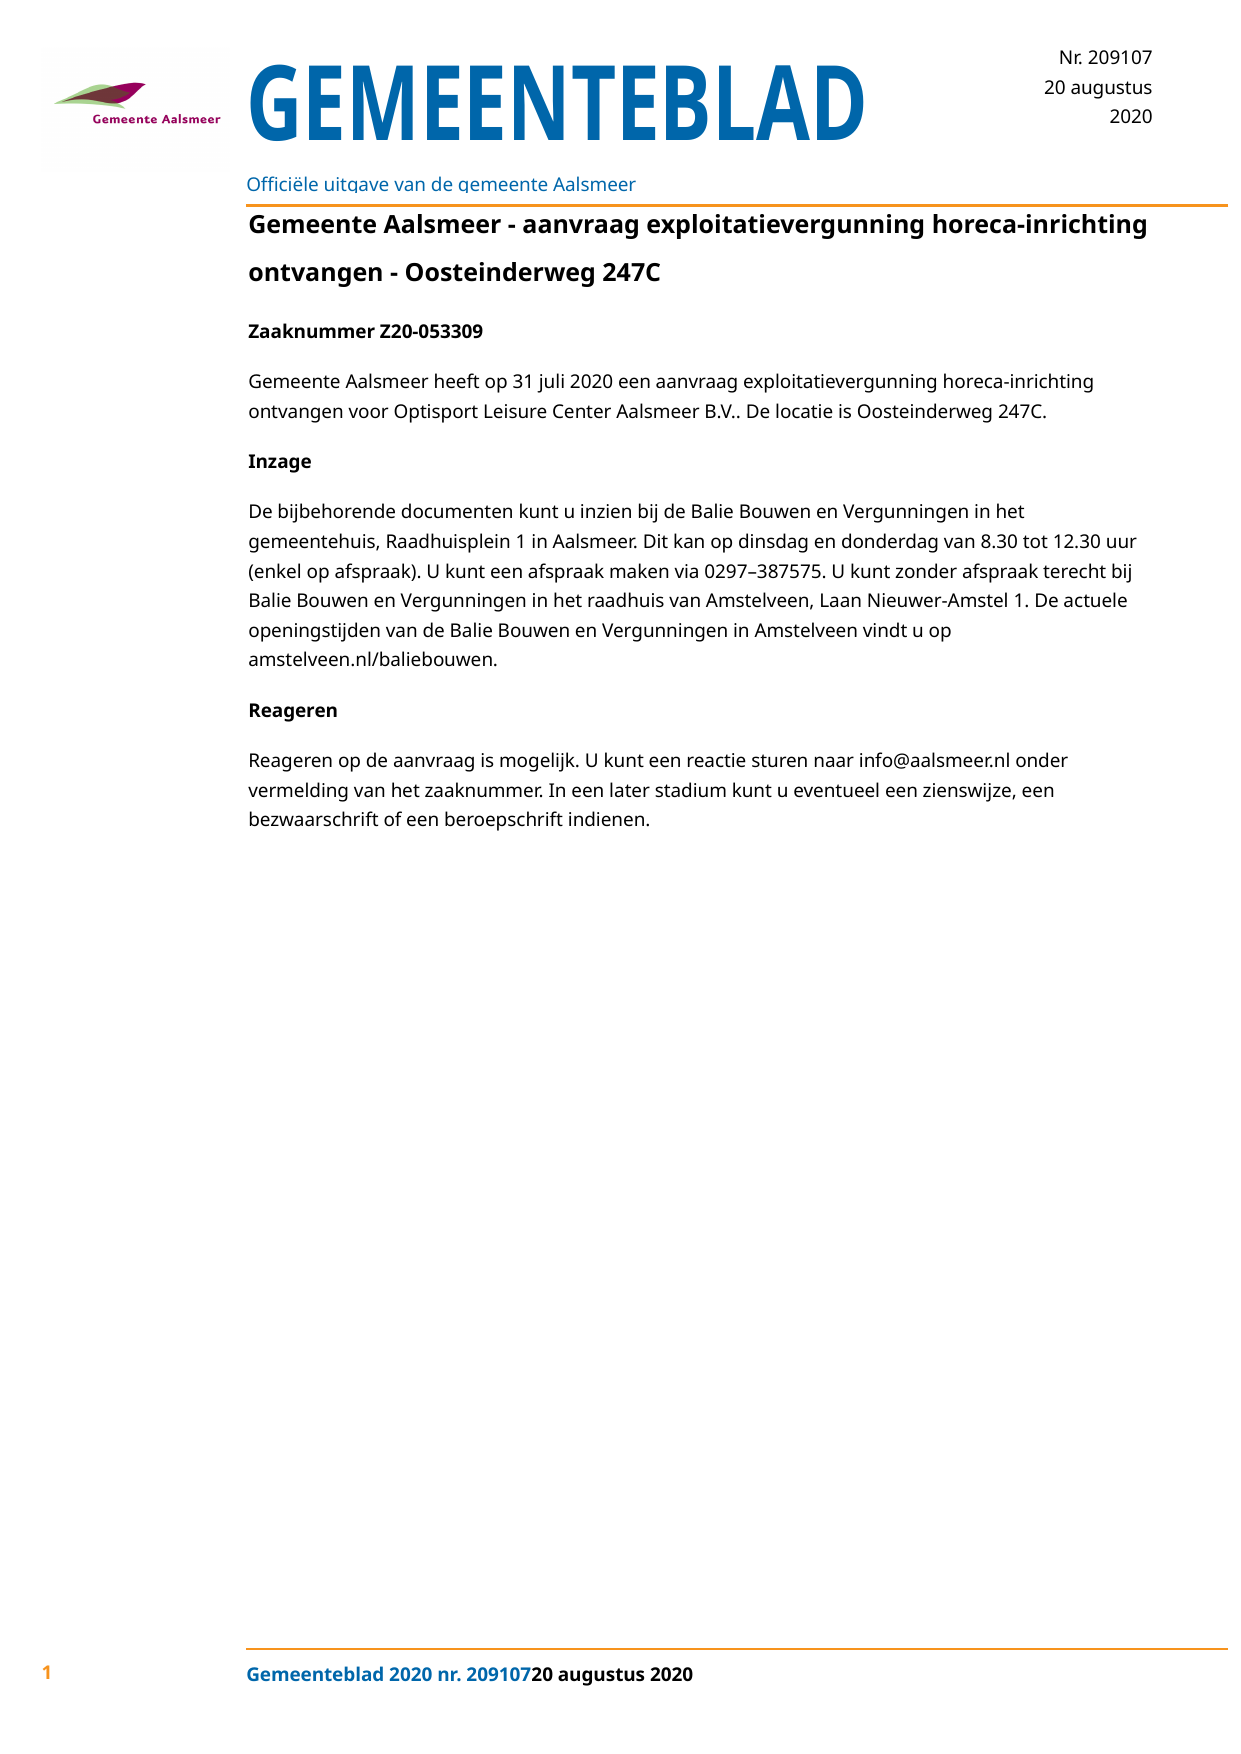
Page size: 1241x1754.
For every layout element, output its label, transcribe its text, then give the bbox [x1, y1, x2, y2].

text Zaaknummer Z20-053309 [248, 318, 1152, 344]
text Reageren op de aanvraag is mogelijk. U kunt een reactie sturen naar info@aalsmeer.nl onder vermelding van het zaaknummer. In een later stadium kunt u eventueel een zienswijze, een bezwaarschrift of een beroepschrift indienen. [248, 747, 1152, 832]
text Reageren [248, 697, 1152, 723]
text De bijbehorende documenten kunt u inzien bij de Balie Bouwen en Vergunningen in het gemeentehuis, Raadhuisplein 1 in Aalsmeer. Dit kan op dinsdag en donderdag van 8.30 tot 12.30 uur (enkel op afspraak). U kunt een afspraak maken via 0297–387575. U kunt zonder afspraak terecht bij Balie Bouwen en Vergunningen in het raadhuis van Amstelveen, Laan Nieuwer-Amstel 1. De actuele openingstijden van de Balie Bouwen en Vergunningen in Amstelveen vindt u op amstelveen.nl/baliebouwen. [248, 499, 1152, 672]
text Gemeente Aalsmeer - aanvraag exploitatievergunning horeca-inrichting ontvangen - Oosteinderweg 247C [248, 207, 1152, 288]
picture [41, 47, 231, 172]
text Inzage [248, 448, 1152, 474]
text Gemeente Aalsmeer heeft op 31 juli 2020 een aanvraag exploitatievergunning horeca-inrichting ontvangen voor Optisport Leisure Center Aalsmeer B.V.. De locatie is Oosteinderweg 247C. [248, 368, 1152, 424]
